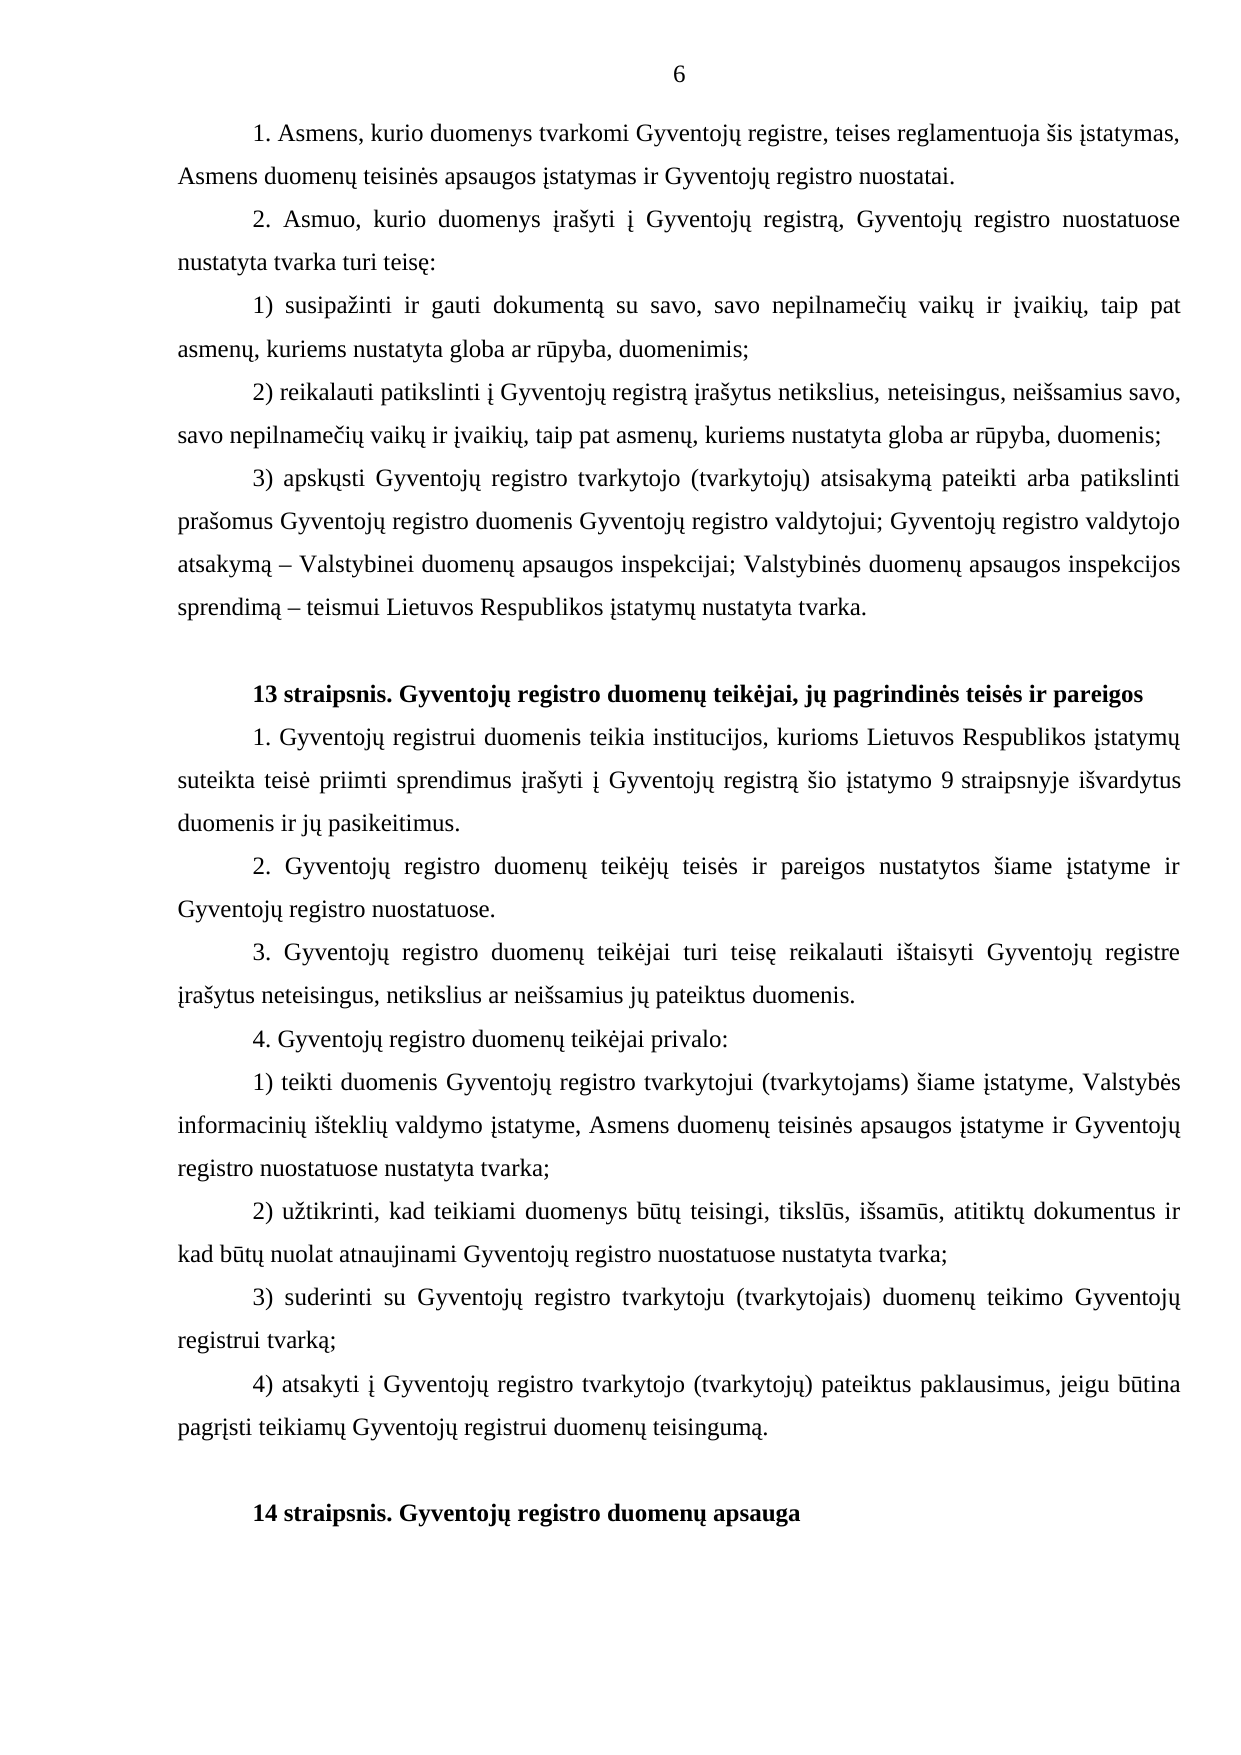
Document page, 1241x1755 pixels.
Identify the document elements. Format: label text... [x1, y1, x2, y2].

text 2. Asmuo, kurio duomenys įrašyti į Gyventojų registrą, Gyventojų registro nuostatuose nustatyta tvarka turi teisę: [177, 204, 1181, 276]
text 4) atsakyti į Gyventojų registro tvarkytojo (tvarkytojų) pateiktus paklausimus, jeigu būtina pagrįsti teikiamų Gyventojų registrui duomenų teisingumą. [177, 1369, 1181, 1441]
text 1) susipažinti ir gauti dokumentą su savo, savo nepilnamečių vaikų ir įvaikių, taip pat asmenų, kuriems nustatyta globa ar rūpyba, duomenimis; [177, 291, 1181, 362]
text 3. Gyventojų registro duomenų teikėjai turi teisę reikalauti ištaisyti Gyventojų registre įrašytus neteisingus, netikslius ar neišsamius jų pateiktus duomenis. [177, 937, 1181, 1009]
text 1) teikti duomenis Gyventojų registro tvarkytojui (tvarkytojams) šiame įstatyme, Valstybės informacinių išteklių valdymo įstatyme, Asmens duomenų teisinės apsaugos įstatyme ir Gyventojų registro nuostatuose nustatyta tvarka; [177, 1067, 1181, 1182]
text 1. Gyventojų registrui duomenis teikia institucijos, kurioms Lietuvos Respublikos įstatymų suteikta teisė priimti sprendimus įrašyti į Gyventojų registrą šio įstatymo 9 straipsnyje išvardytus duomenis ir jų pasikeitimus. [177, 722, 1181, 837]
text 1. Asmens, kurio duomenys tvarkomi Gyventojų registre, teises reglamentuoja šis įstatymas, Asmens duomenų teisinės apsaugos įstatymas ir Gyventojų registro nuostatai. [177, 118, 1181, 190]
text 3) suderinti su Gyventojų registro tvarkytoju (tvarkytojais) duomenų teikimo Gyventojų registrui tvarką; [177, 1282, 1181, 1354]
text 3) apskųsti Gyventojų registro tvarkytojo (tvarkytojų) atsisakymą pateikti arba patikslinti prašomus Gyventojų registro duomenis Gyventojų registro valdytojui; Gyventojų registro valdytojo atsakymą – Valstybinei duomenų apsaugos inspekcijai; Valstybinės duomenų apsaugos inspekcijos sprendimą – teismui Lietuvos Respublikos įstatymų nustatyta tvarka. [177, 463, 1181, 621]
text 13 straipsnis. Gyventojų registro duomenų teikėjai, jų pagrindinės teisės ir pareigos [252, 679, 1181, 707]
text 2) užtikrinti, kad teikiami duomenys būtų teisingi, tikslūs, išsamūs, atitiktų dokumentus ir kad būtų nuolat atnaujinami Gyventojų registro nuostatuose nustatyta tvarka; [177, 1196, 1181, 1268]
text 2) reikalauti patikslinti į Gyventojų registrą įrašytus netikslius, neteisingus, neišsamius savo, savo nepilnamečių vaikų ir įvaikių, taip pat asmenų, kuriems nustatyta globa ar rūpyba, duomenis; [177, 377, 1181, 449]
text 14 straipsnis. Gyventojų registro duomenų apsauga [177, 1498, 1181, 1527]
text 2. Gyventojų registro duomenų teikėjų teisės ir pareigos nustatytos šiame įstatyme ir Gyventojų registro nuostatuose. [177, 851, 1181, 923]
text 4. Gyventojų registro duomenų teikėjai privalo: [177, 1024, 1181, 1052]
